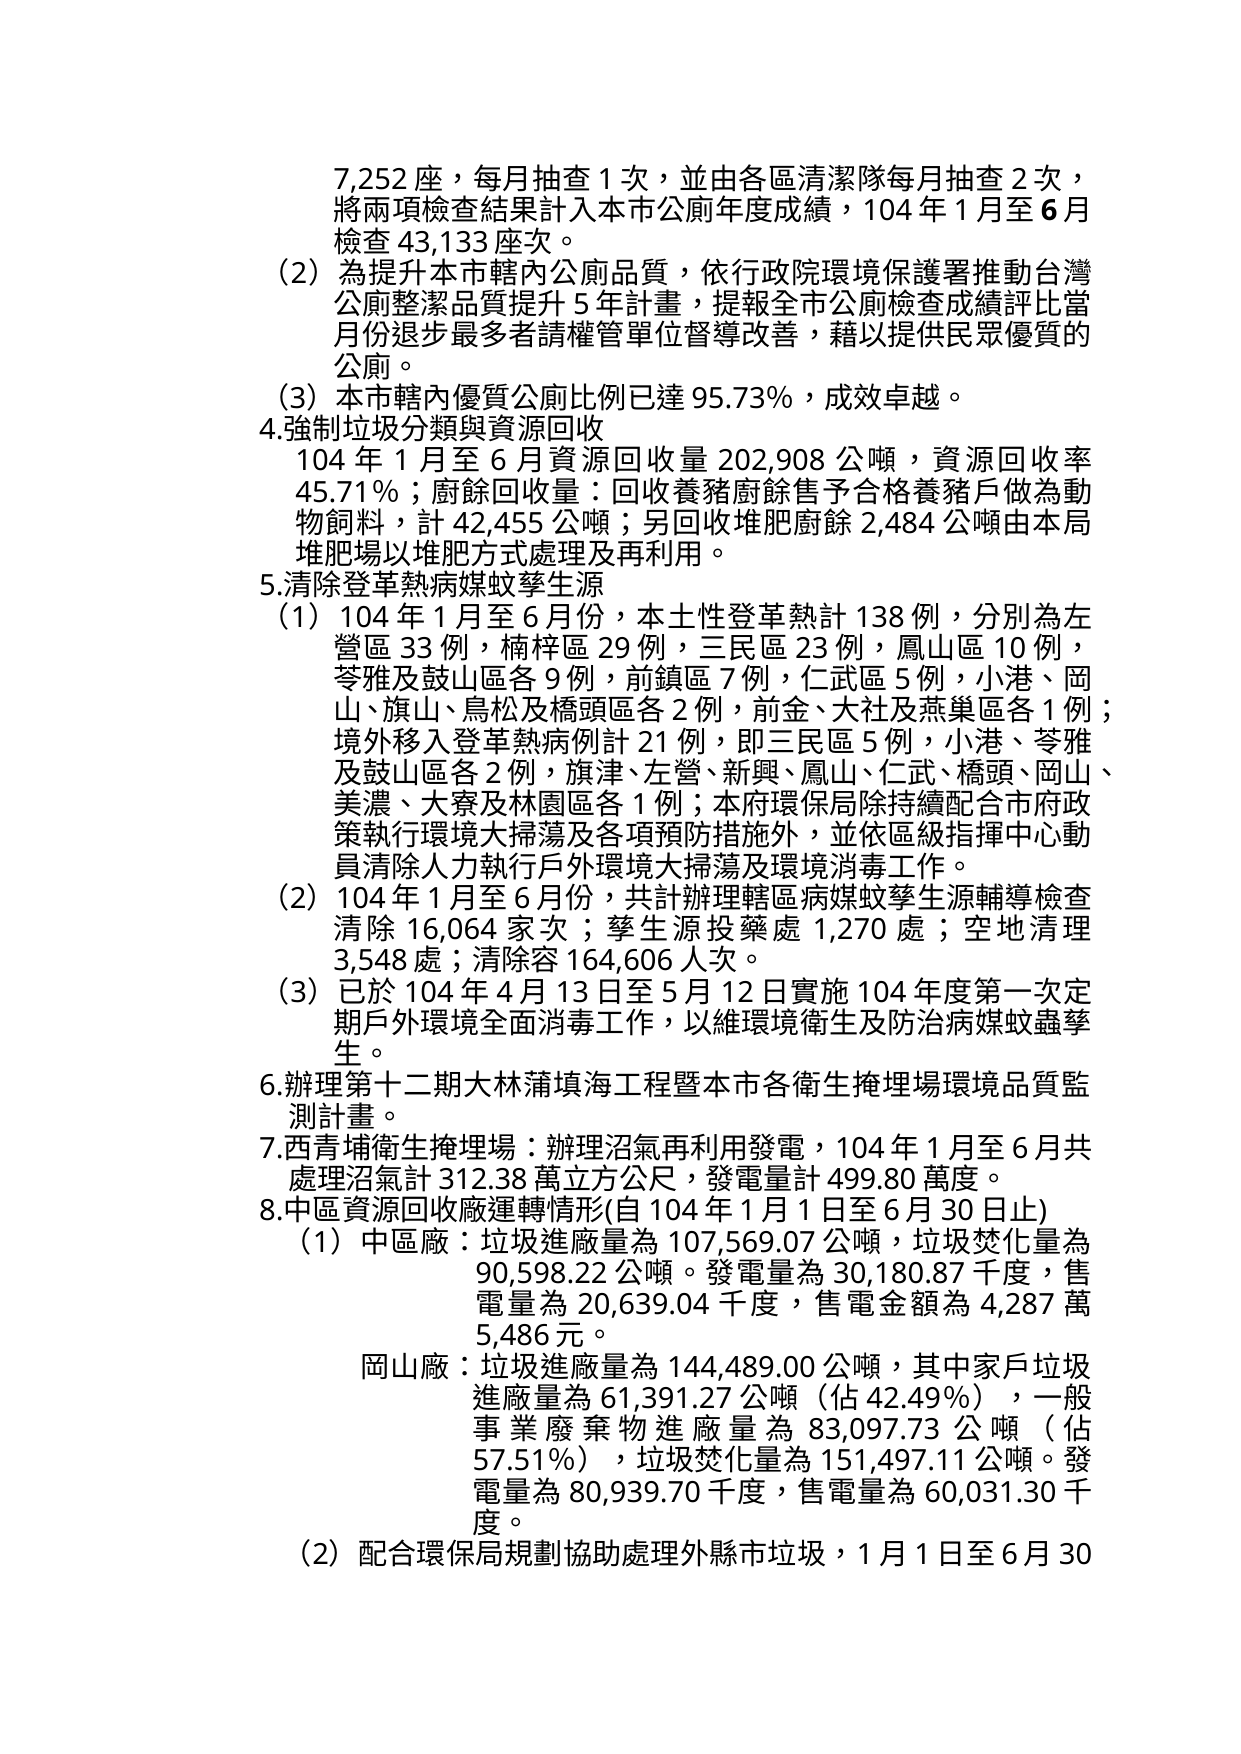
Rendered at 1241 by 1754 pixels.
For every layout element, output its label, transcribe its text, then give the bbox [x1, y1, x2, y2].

text 5.清除登革熱病媒蚊孳生源 [259, 571, 1092, 602]
text 7,252座，每月抽查1次，並由各區清潔隊每月抽查2次，將兩項檢查結果計入本巿公廁年度成績，104年1月至6月檢查43,133座次。 [260, 164, 1092, 258]
text 4.強制垃圾分類與資源回收 [259, 414, 1092, 446]
text 7.西青埔衛生掩埋場：辦理沼氣再利用發電，104年1月至6月共處理沼氣計312.38萬立方公尺，發電量計499.80萬度。 [259, 1133, 1092, 1196]
text （2）為提升本市轄內公廁品質，依行政院環境保護署推動台灣公廁整潔品質提升5年計畫，提報全市公廁檢查成績評比當月份退步最多者請權管單位督導改善，藉以提供民眾優質的公廁。 [260, 258, 1092, 383]
text 6.辦理第十二期大林蒲填海工程暨本市各衛生掩埋場環境品質監測計畫。 [259, 1071, 1092, 1133]
text （2）104年1月至6月份，共計辦理轄區病媒蚊孳生源輔導檢查清除16,064家次；孳生源投藥處1,270處；空地清理3,548處；清除容164,606人次。 [260, 883, 1092, 977]
text 104年1月至6月資源回收量202,908公噸，資源回收率45.71％；廚餘回收量：回收養豬廚餘售予合格養豬戶做為動物飼料，計42,455公噸；另回收堆肥廚餘2,484公噸由本局堆肥場以堆肥方式處理及再利用。 [295, 446, 1092, 571]
text （3）已於104年4月13日至5月12日實施104年度第一次定期戶外環境全面消毒工作，以維環境衛生及防治病媒蚊蟲孳生。 [260, 977, 1092, 1071]
text （1）104年1月至6月份，本土性登革熱計138例，分別為左營區33例，楠梓區29例，三民區23例，鳳山區10例，苓雅及鼓山區各9例，前鎮區7例，仁武區5例，小港、岡山、旗山、鳥松及橋頭區各2例，前金、大社及燕巢區各1例；境外移入登革熱病例計21例，即三民區5例，小港、苓雅及鼓山區各2例，旗津、左營、新興、鳳山、仁武、橋頭、岡山、美濃、大寮及林園區各1例；本府環保局除持續配合市府政策執行環境大掃蕩及各項預防措施外，並依區級指揮中心動員清除人力執行戶外環境大掃蕩及環境消毒工作。 [260, 602, 1092, 883]
text 岡山廠：垃圾進廠量為144,489.00公噸，其中家戶垃圾進廠量為61,391.27公噸（佔42.49％），一般事業廢棄物進廠量為83,097.73公噸（佔57.51％），垃圾焚化量為151,497.11公噸。發電量為80,939.70千度，售電量為60,031.30千度。 [360, 1352, 1092, 1539]
text （3）本市轄內優質公廁比例已達95.73％，成效卓越。 [260, 383, 1092, 414]
text 8.中區資源回收廠運轉情形(自104年1月1日至6月30日止) [259, 1196, 1092, 1227]
text （2）配合環保局規劃協助處理外縣市垃圾，1月1日至6月30 [283, 1539, 1092, 1571]
text （1）中區廠：垃圾進廠量為107,569.07公噸，垃圾焚化量為90,598.22公噸。發電量為30,180.87千度，售電量為20,639.04千度，售電金額為4,287萬5,486元。 [283, 1227, 1092, 1352]
